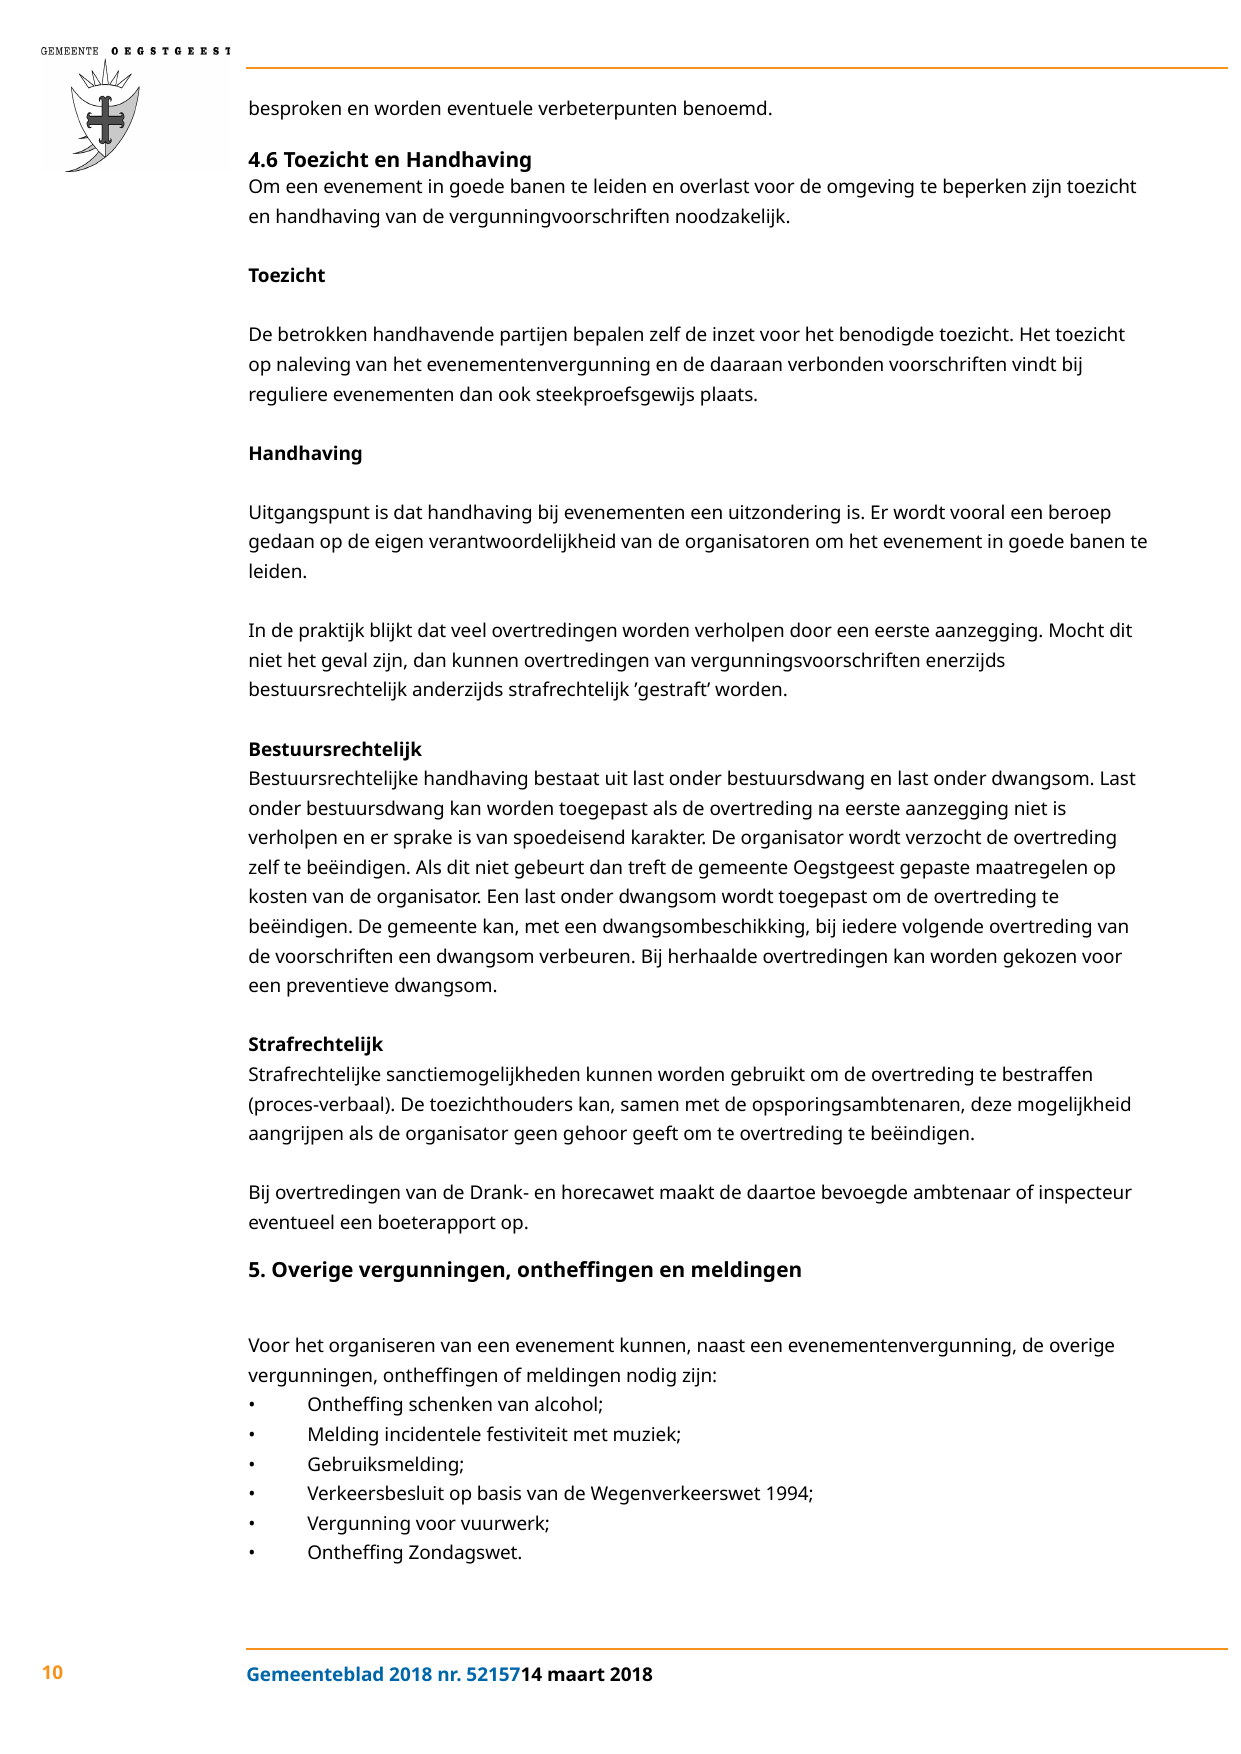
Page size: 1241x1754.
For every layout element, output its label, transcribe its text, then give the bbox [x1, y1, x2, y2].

text Om een evenement in goede banen te leiden en overlast voor de omgeving te beperken zijn toezicht en handhaving van de vergunningvoorschriften noodzakelijk. [248, 174, 1152, 229]
text Bestuursrechtelijke handhaving bestaat uit last onder bestuursdwang en last onder dwangsom. Last onder bestuursdwang kan worden toegepast als de overtreding na eerste aanzegging niet is verholpen en er sprake is van spoedeisend karakter. De organisator wordt verzocht de overtreding zelf te beëindigen. Als dit niet gebeurt dan treft de gemeente Oegstgeest gepaste maatregelen op kosten van de organisator. Een last onder dwangsom wordt toegepast om de overtreding te beëindigen. De gemeente kan, met een dwangsombeschikking, bij iedere volgende overtreding van de voorschriften een dwangsom verbeuren. Bij herhaalde overtredingen kan worden gekozen voor een preventieve dwangsom. [248, 765, 1152, 998]
list Ontheffing schenken van alcohol; [248, 1392, 1152, 1417]
picture [41, 47, 231, 172]
text 4.6 Toezicht en Handhaving [248, 145, 1152, 174]
list Gebruiksmelding; [248, 1451, 1152, 1476]
text In de praktijk blijkt dat veel overtredingen worden verholpen door een eerste aanzegging. Mocht dit niet het geval zijn, dan kunnen overtredingen van vergunningsvoorschriften enerzijds bestuursrechtelijk anderzijds strafrechtelijk ʹgestraftʹ worden. [248, 617, 1152, 702]
text Strafrechtelijke sanctiemogelijkheden kunnen worden gebruikt om de overtreding te bestraffen (proces-verbaal). De toezichthouders kan, samen met de opsporingsambtenaren, deze mogelijkheid aangrijpen als de organisator geen gehoor geeft om te overtreding te beëindigen. [248, 1061, 1152, 1146]
list Vergunning voor vuurwerk; [248, 1510, 1152, 1536]
text Bestuursrechtelijk [248, 736, 1152, 761]
text Bij overtredingen van de Drank- en horecawet maakt de daartoe bevoegde ambtenaar of inspecteur eventueel een boeterapport op. [248, 1179, 1152, 1235]
text Strafrechtelijk [248, 1032, 1152, 1057]
text Voor het organiseren van een evenement kunnen, naast een evenementenvergunning, de overige vergunningen, ontheffingen of meldingen nodig zijn: [248, 1332, 1152, 1388]
text 5. Overige vergunningen, ontheffingen en meldingen [248, 1255, 1152, 1283]
text Handhaving [248, 440, 1152, 466]
list Verkeersbesluit op basis van de Wegenverkeerswet 1994; [248, 1480, 1152, 1506]
text Toezicht [248, 262, 1152, 288]
list Melding incidentele festiviteit met muziek; [248, 1421, 1152, 1447]
list Ontheffing Zondagswet. [248, 1539, 1152, 1565]
text besproken en worden eventuele verbeterpunten benoemd. [248, 95, 1152, 121]
text De betrokken handhavende partijen bepalen zelf de inzet voor het benodigde toezicht. Het toezicht op naleving van het evenementenvergunning en de daaraan verbonden voorschriften vindt bij reguliere evenementen dan ook steekproefsgewijs plaats. [248, 322, 1152, 406]
text Uitgangspunt is dat handhaving bij evenementen een uitzondering is. Er wordt vooral een beroep gedaan op de eigen verantwoordelijkheid van de organisatoren om het evenement in goede banen te leiden. [248, 499, 1152, 584]
